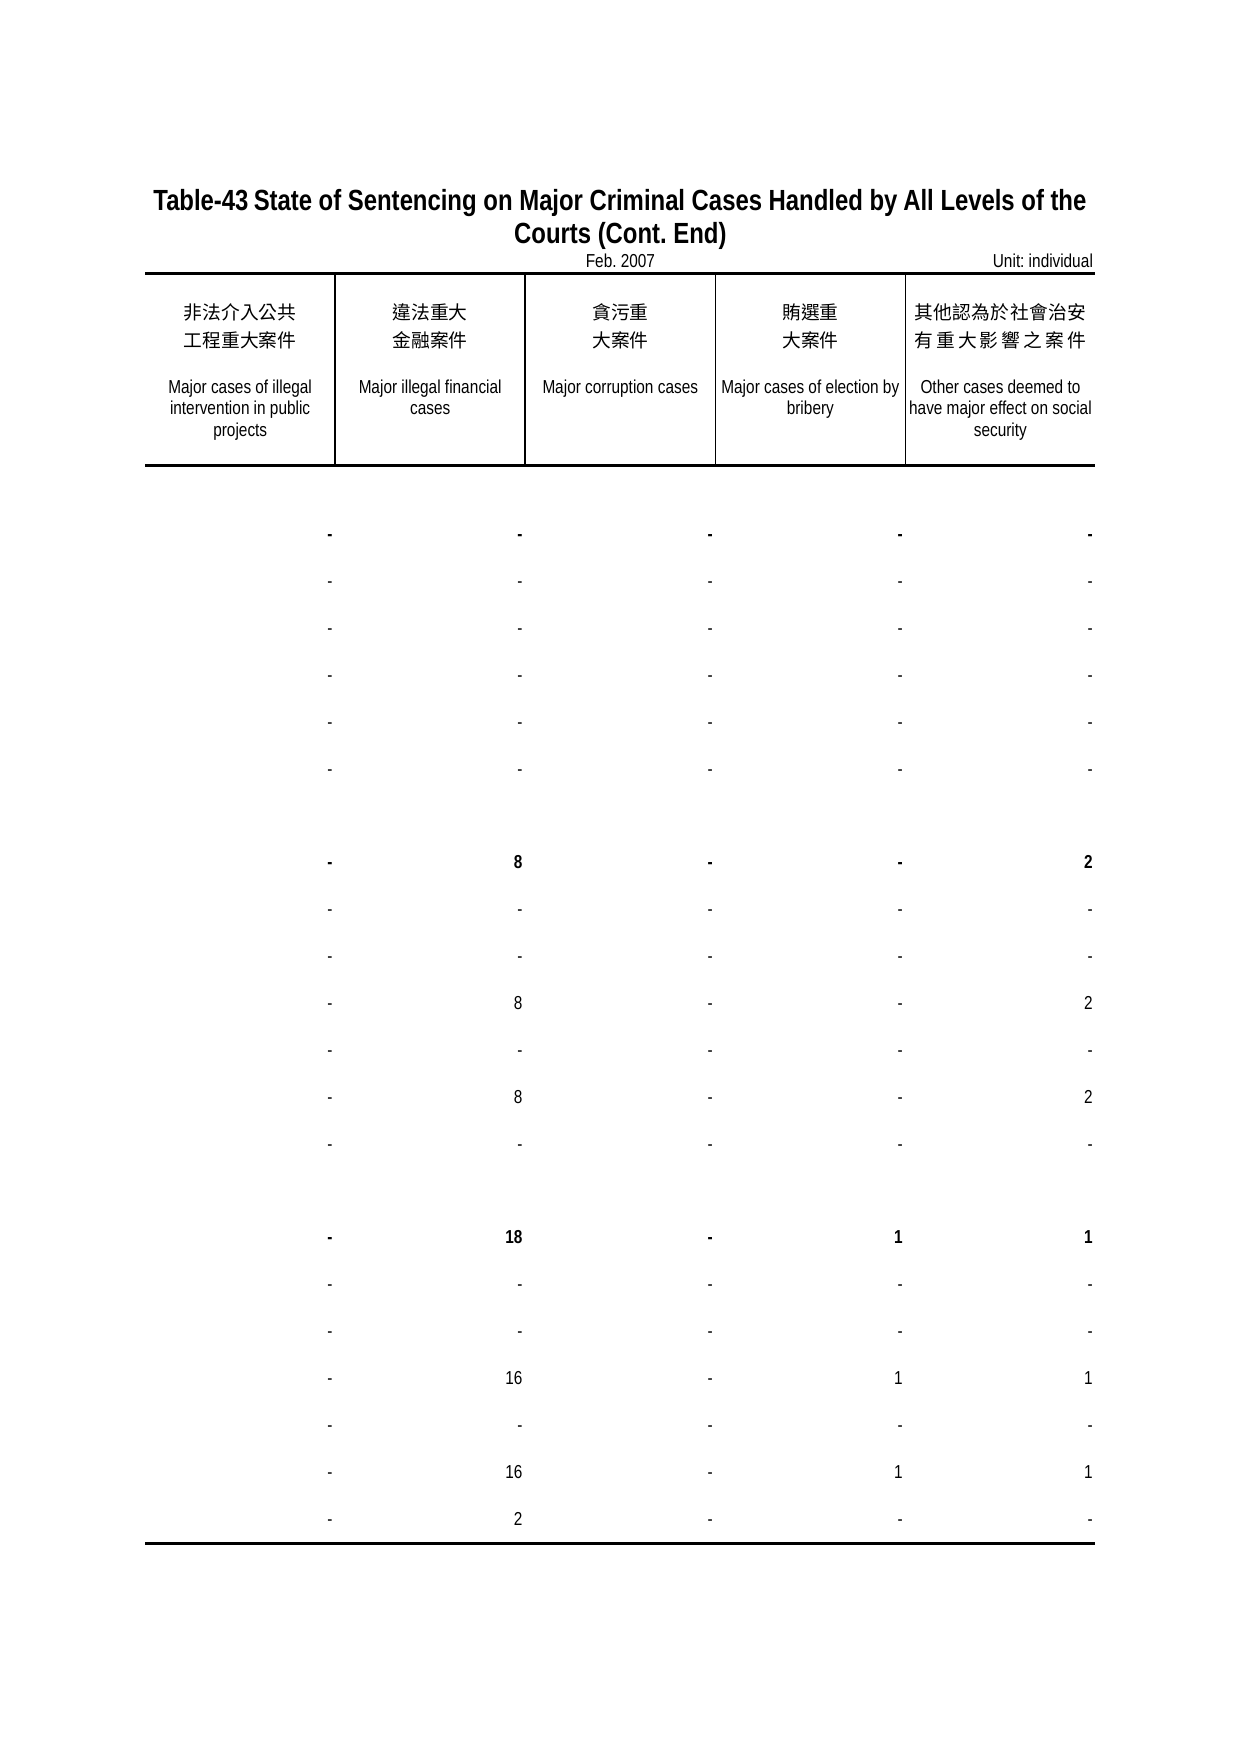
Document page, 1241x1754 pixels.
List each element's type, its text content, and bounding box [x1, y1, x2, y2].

table_cell - [715, 1261, 905, 1307]
table_cell - [525, 651, 715, 698]
table_cell - [525, 745, 715, 792]
table_cell - [525, 558, 715, 604]
table_cell 1 [905, 1448, 1095, 1495]
table_cell [905, 792, 1095, 839]
table_cell - [905, 558, 1095, 604]
table_cell - [905, 1120, 1095, 1167]
table_cell - [525, 933, 715, 979]
table_cell - [145, 1214, 335, 1261]
table_cell [145, 1167, 335, 1214]
table_cell - [335, 1026, 525, 1073]
table_cell - [905, 651, 1095, 698]
table_cell - [715, 839, 905, 886]
table_cell - [145, 1261, 335, 1307]
table_cell 1 [715, 1448, 905, 1495]
table_header 其他認為於社會治安有重大影響之案件 [906, 275, 1095, 376]
table_cell - [335, 933, 525, 979]
table_cell - [525, 1073, 715, 1120]
table_cell - [905, 698, 1095, 745]
text Feb. 2007 Unit: individual [148, 250, 1092, 272]
table_cell 2 [905, 1073, 1095, 1120]
table_cell - [335, 511, 525, 557]
table_cell 16 [335, 1448, 525, 1495]
table_cell - [905, 1495, 1095, 1542]
table_cell [715, 792, 905, 839]
table_cell [715, 467, 905, 511]
table_cell - [525, 1448, 715, 1495]
table_cell - [145, 979, 335, 1026]
table_cell 1 [905, 1214, 1095, 1261]
table_cell [905, 467, 1095, 511]
table_cell - [715, 933, 905, 979]
table_cell - [525, 698, 715, 745]
table_cell - [145, 1026, 335, 1073]
table_cell - [145, 933, 335, 979]
table_cell 8 [335, 839, 525, 886]
table_cell - [905, 1401, 1095, 1448]
table_cell - [905, 933, 1095, 979]
table_cell [905, 1167, 1095, 1214]
table_cell - [335, 1308, 525, 1354]
table_cell - [525, 886, 715, 932]
table_cell - [145, 1354, 335, 1401]
table_cell - [145, 558, 335, 604]
table_cell - [335, 886, 525, 932]
table_cell - [335, 1261, 525, 1307]
table_cell [145, 467, 335, 511]
table_cell - [525, 511, 715, 557]
table_cell - [525, 1495, 715, 1542]
table_cell - [715, 698, 905, 745]
table_cell - [145, 886, 335, 932]
table_cell - [715, 511, 905, 557]
table_cell Major cases of illegal intervention in public projects [145, 376, 334, 459]
table_cell Other cases deemed to have major effect on social security [906, 376, 1095, 459]
table_cell - [335, 604, 525, 651]
table_cell 1 [905, 1354, 1095, 1401]
table_cell - [145, 698, 335, 745]
table_cell - [525, 1308, 715, 1354]
table_cell - [525, 979, 715, 1026]
table_cell - [335, 1120, 525, 1167]
table_cell [335, 467, 525, 511]
table_cell [335, 792, 525, 839]
table_cell - [525, 1026, 715, 1073]
table_cell - [525, 839, 715, 886]
table_cell - [715, 1120, 905, 1167]
table_cell - [145, 511, 335, 557]
table_cell [335, 1167, 525, 1214]
table_cell 1 [715, 1354, 905, 1401]
table_cell - [145, 745, 335, 792]
table_cell - [715, 1073, 905, 1120]
table_cell - [145, 1120, 335, 1167]
table_cell - [335, 745, 525, 792]
table_cell - [145, 1073, 335, 1120]
table_cell - [715, 979, 905, 1026]
table_cell 18 [335, 1214, 525, 1261]
table_cell - [715, 558, 905, 604]
table_cell [525, 1167, 715, 1214]
table_cell - [715, 1308, 905, 1354]
table_header 違法重大 金融案件 [336, 275, 524, 376]
table_cell - [525, 1120, 715, 1167]
table_cell - [525, 1261, 715, 1307]
table_cell [715, 1167, 905, 1214]
table_cell - [145, 604, 335, 651]
table_cell 16 [335, 1354, 525, 1401]
table_cell 2 [335, 1495, 525, 1542]
table_cell - [905, 1308, 1095, 1354]
table_cell - [715, 1401, 905, 1448]
table_cell 1 [715, 1214, 905, 1261]
table_cell - [905, 511, 1095, 557]
table_cell - [715, 651, 905, 698]
table_cell - [145, 1308, 335, 1354]
table_cell - [715, 604, 905, 651]
table_cell - [905, 1026, 1095, 1073]
table_cell Major cases of election by bribery [716, 376, 905, 459]
table_header 貪污重 大案件 [526, 275, 715, 376]
table_cell [145, 792, 335, 839]
table_cell - [145, 839, 335, 886]
table_cell - [145, 651, 335, 698]
table_cell [525, 792, 715, 839]
table_header 非法介入公共 工程重大案件 [145, 275, 334, 376]
table_cell 8 [335, 1073, 525, 1120]
table_cell - [145, 1401, 335, 1448]
table_cell 2 [905, 979, 1095, 1026]
table_cell - [145, 1448, 335, 1495]
table_cell - [715, 886, 905, 932]
table_cell - [715, 745, 905, 792]
table_cell - [905, 1261, 1095, 1307]
table_header 賄選重 大案件 [716, 275, 905, 376]
table_cell Major illegal financial cases [336, 376, 524, 459]
table_cell - [905, 745, 1095, 792]
table_cell - [715, 1026, 905, 1073]
table_cell - [335, 558, 525, 604]
table_cell 8 [335, 979, 525, 1026]
table_cell - [335, 651, 525, 698]
table_cell - [335, 698, 525, 745]
table_cell - [145, 1495, 335, 1542]
table_cell - [525, 1354, 715, 1401]
table_cell - [525, 1401, 715, 1448]
text Table-43 State of Sentencing on Major Criminal Cases Handled by All Levels of the Courts (Cont. End) [148, 183, 1092, 250]
table_cell - [525, 604, 715, 651]
table_cell - [905, 886, 1095, 932]
table_cell 2 [905, 839, 1095, 886]
table_cell Major corruption cases [526, 376, 715, 459]
table_cell - [715, 1495, 905, 1542]
table_cell - [905, 604, 1095, 651]
table_cell - [335, 1401, 525, 1448]
table_cell [525, 467, 715, 511]
table_cell - [525, 1214, 715, 1261]
